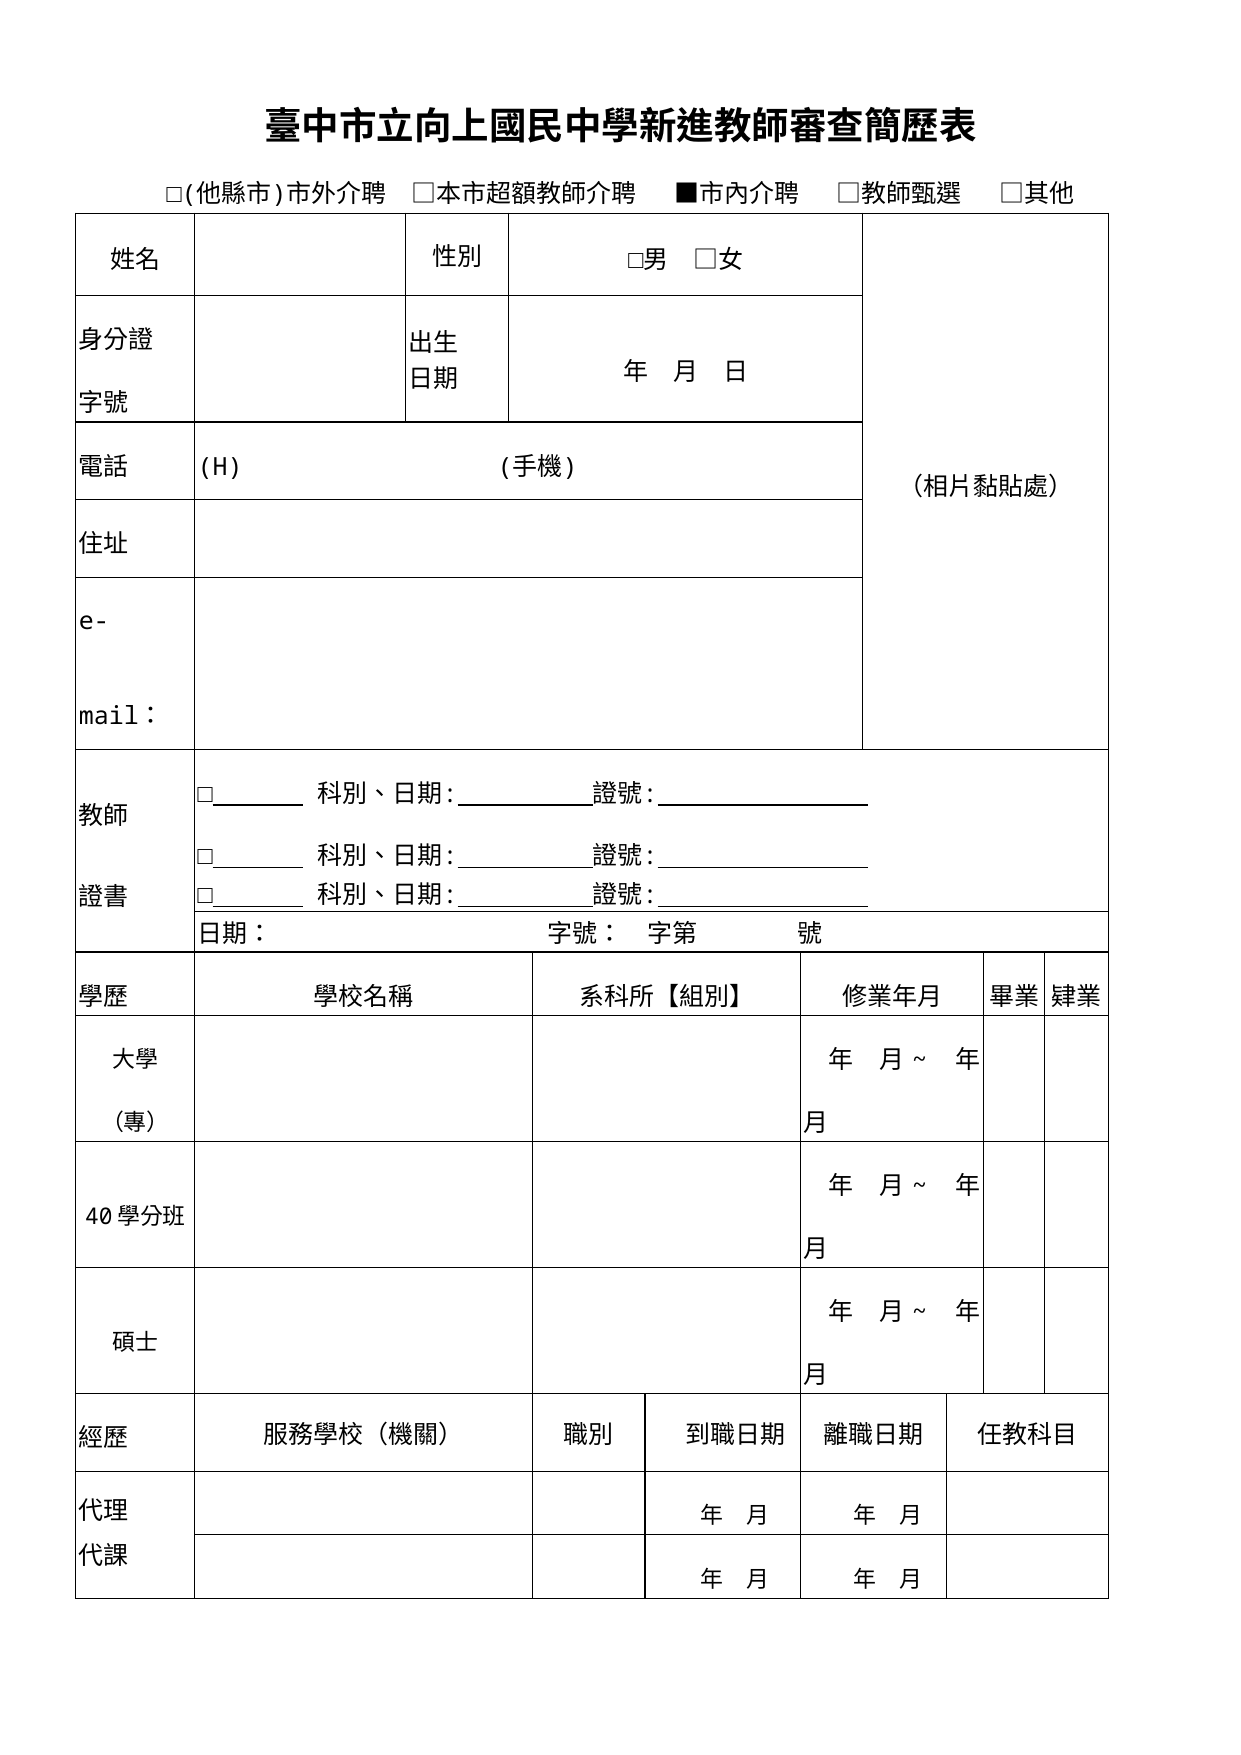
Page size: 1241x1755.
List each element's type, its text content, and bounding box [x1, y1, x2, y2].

table_cell [947, 1535, 1108, 1598]
table_cell 學歷 [76, 953, 194, 1015]
table_cell 經歷 [76, 1394, 194, 1471]
table_cell 年 月~ 年 月 [801, 1268, 983, 1393]
text 臺中市立向上國民中學新進教師審查簡歷表 [71, 96, 1169, 150]
table_cell [195, 1016, 532, 1141]
table_cell 到職日期 [646, 1394, 800, 1471]
table_header [195, 214, 405, 295]
table_cell 年 月 [801, 1535, 946, 1598]
table_cell 教師 證書 [76, 750, 194, 951]
table_cell 職別 [533, 1394, 644, 1471]
table_cell 電話 [76, 423, 194, 499]
table_cell [984, 1016, 1044, 1141]
table_cell 代理 代課 [76, 1472, 194, 1598]
table_cell [533, 1472, 644, 1534]
table_cell [533, 1268, 800, 1393]
table_cell [195, 1142, 532, 1267]
table_cell 離職日期 [801, 1394, 946, 1471]
table_cell 年 月 [646, 1472, 800, 1534]
table_cell 日期： 字號： 字第 號 [195, 912, 1108, 951]
table_cell [195, 1472, 532, 1534]
table_cell [1045, 1142, 1108, 1267]
table_cell 年 月~ 年 月 [801, 1016, 983, 1141]
table_header 姓名 [76, 214, 194, 295]
table_cell [195, 296, 405, 421]
table_cell 修業年月 [801, 953, 983, 1015]
table_cell [1045, 1268, 1108, 1393]
table_cell 任教科目 [947, 1394, 1108, 1471]
table_cell [1045, 1016, 1108, 1141]
table_cell 年 月 [646, 1535, 800, 1598]
table_cell (手機) [195, 423, 862, 499]
table_header □男 □女 [509, 214, 862, 295]
table_cell 40學分班 [76, 1142, 194, 1267]
table_cell 住址 [76, 500, 194, 577]
table_cell 年 月 日 [509, 296, 862, 421]
table_cell 碩士 [76, 1268, 194, 1393]
table_cell 年 月~ 年 月 [801, 1142, 983, 1267]
table_cell [195, 500, 862, 577]
table_cell 畢業 [984, 953, 1044, 1015]
table_cell □ 科別、日期: 證號: □ 科別、日期: 證號: □ 科別、日期: 證號: [195, 750, 1108, 911]
table_cell [195, 578, 862, 748]
table_cell 肄業 [1045, 953, 1108, 1015]
table_cell [195, 1535, 532, 1598]
table_cell [984, 1268, 1044, 1393]
table_cell [533, 1535, 644, 1598]
table_cell 身分證 字號 [76, 296, 194, 421]
table_cell [984, 1142, 1044, 1267]
table_header 性別 [406, 214, 508, 295]
table_cell [533, 1142, 800, 1267]
table_cell [533, 1016, 800, 1141]
table_cell [195, 1268, 532, 1393]
table_cell 大學（專） [76, 1016, 194, 1141]
text □(他縣市)市外介聘 □本市超額教師介聘 ■市內介聘 □教師甄選 □其他 [71, 150, 1169, 213]
table_cell 年 月 [801, 1472, 946, 1534]
table_cell e-mail： [76, 578, 194, 748]
table_cell 系科所【組別】 [533, 953, 800, 1015]
table_cell 出生 日期 [406, 296, 508, 421]
table_cell 學校名稱 [195, 953, 532, 1015]
table_cell 服務學校（機關） [195, 1394, 532, 1471]
table_cell [947, 1472, 1108, 1534]
table_header （相片黏貼處） [863, 214, 1108, 748]
